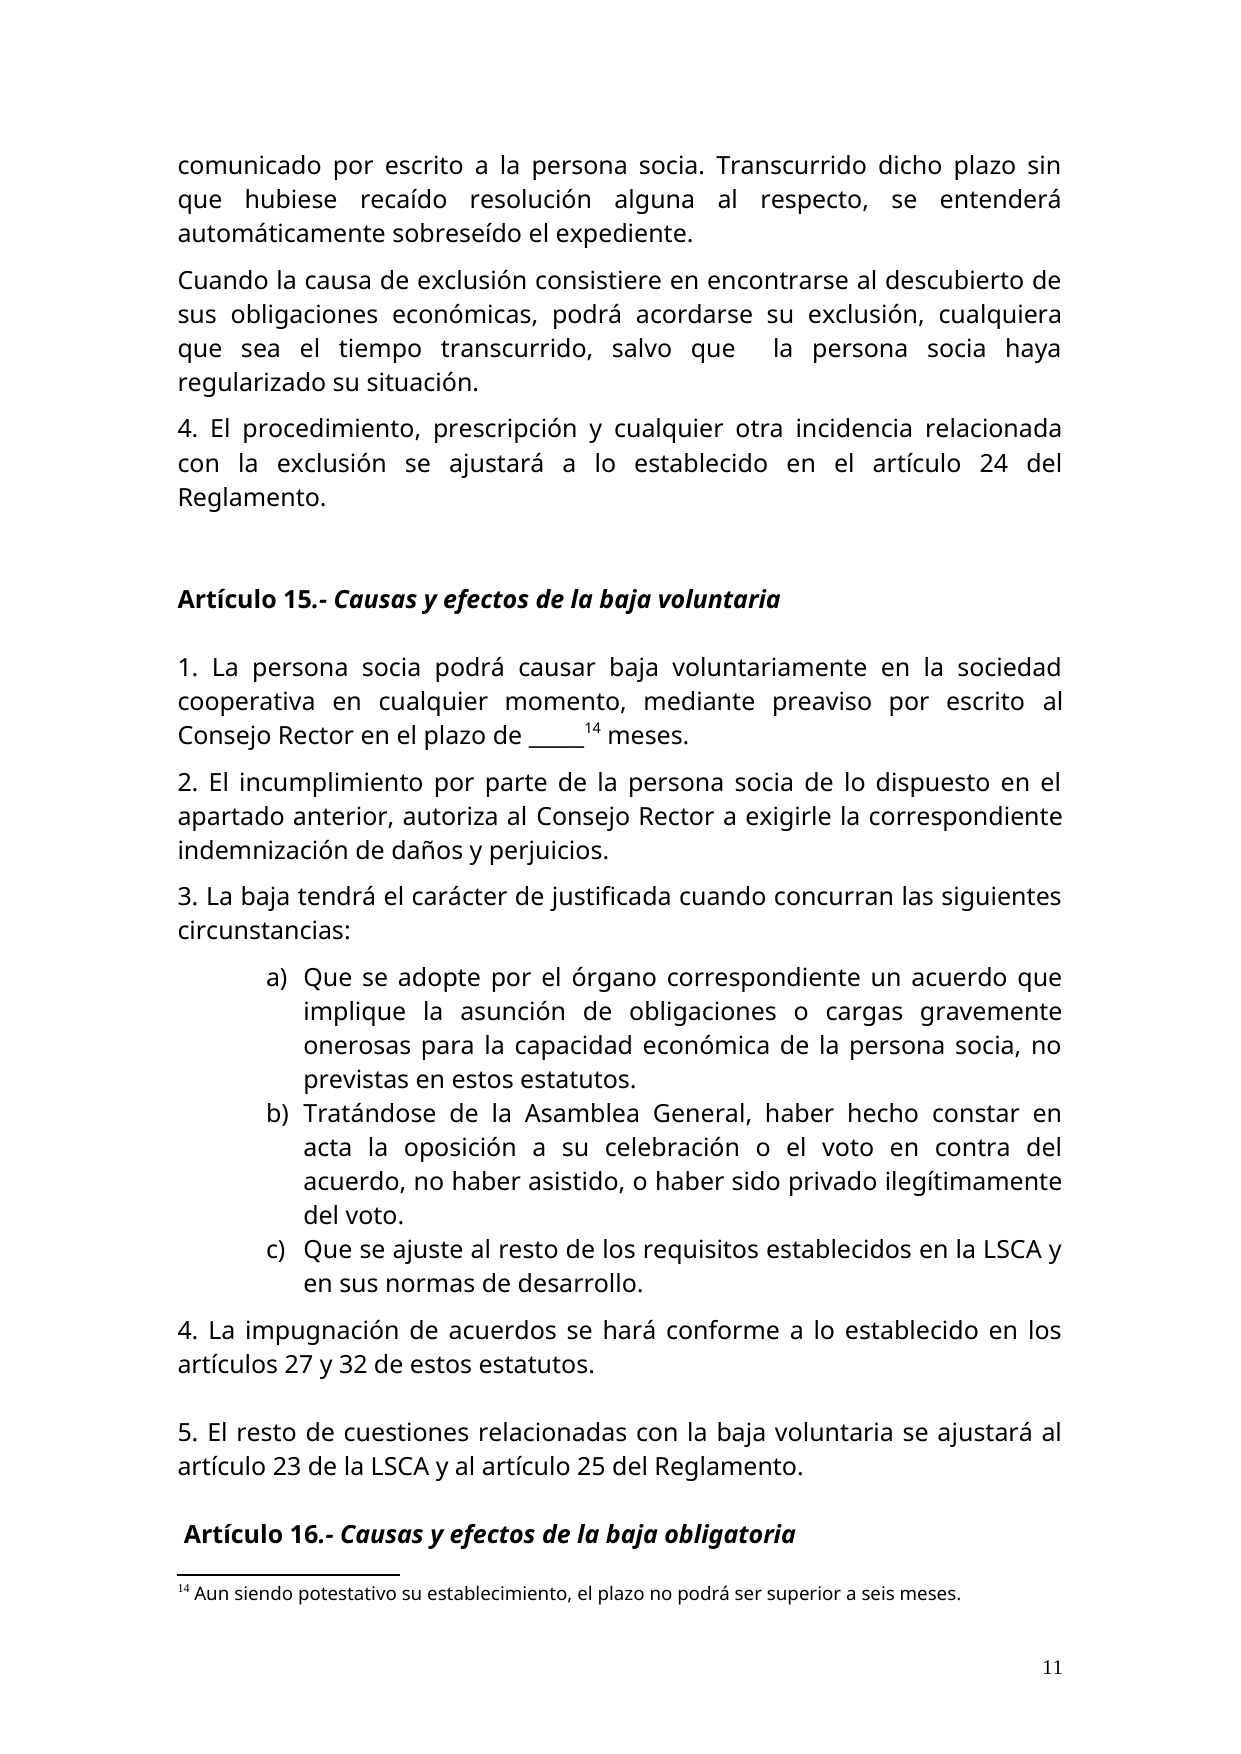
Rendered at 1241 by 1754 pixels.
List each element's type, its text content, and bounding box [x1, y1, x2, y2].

text Aun siendo potestativo su establecimiento, el plazo no podrá ser superior a seis meses. [177, 1581, 1063, 1606]
text comunicado por escrito a la persona socia. Transcurrido dicho plazo sin que hubiese recaído resolución alguna al respecto, se entenderá automáticamente sobreseído el expediente. [177, 148, 1063, 250]
text 4. La impugnación de acuerdos se hará conforme a lo establecido en los artículos 27 y 32 de estos estatutos. [177, 1313, 1063, 1381]
list Tratándose de la Asamblea General, haber hecho constar en acta la oposición a su celebración o el voto en contra del acuerdo, no haber asistido, o haber sido privado ilegítimamente del voto. [266, 1096, 1063, 1232]
list Que se adopte por el órgano correspondiente un acuerdo que implique la asunción de obligaciones o cargas gravemente onerosas para la capacidad económica de la persona socia, no previstas en estos estatutos. [266, 959, 1063, 1096]
text Artículo 15.- Causas y efectos de la baja voluntaria [177, 581, 1063, 616]
text Artículo 16.- Causas y efectos de la baja obligatoria [177, 1517, 1063, 1551]
text 2. El incumplimiento por parte de la persona socia de lo dispuesto en el apartado anterior, autoriza al Consejo Rector a exigirle la correspondiente indemnización de daños y perjuicios. [177, 764, 1063, 866]
list Que se ajuste al resto de los requisitos establecidos en la LSCA y en sus normas de desarrollo. [266, 1232, 1063, 1300]
text 4. El procedimiento, prescripción y cualquier otra incidencia relacionada con la exclusión se ajustará a lo establecido en el artículo 24 del Reglamento. [177, 411, 1063, 513]
text 5. El resto de cuestiones relacionadas con la baja voluntaria se ajustará al artículo 23 de la LSCA y al artículo 25 del Reglamento. [177, 1415, 1063, 1483]
text 3. La baja tendrá el carácter de justificada cuando concurran las siguientes circunstancias: [177, 879, 1063, 947]
text 1. La persona socia podrá causar baja voluntariamente en la sociedad cooperativa en cualquier momento, mediante preaviso por escrito al Consejo Rector en el plazo de _____ meses. [177, 649, 1063, 752]
text Cuando la causa de exclusión consistiere en encontrarse al descubierto de sus obligaciones económicas, podrá acordarse su exclusión, cualquiera que sea el tiempo transcurrido, salvo que la persona socia haya regularizado su situación. [177, 262, 1063, 399]
